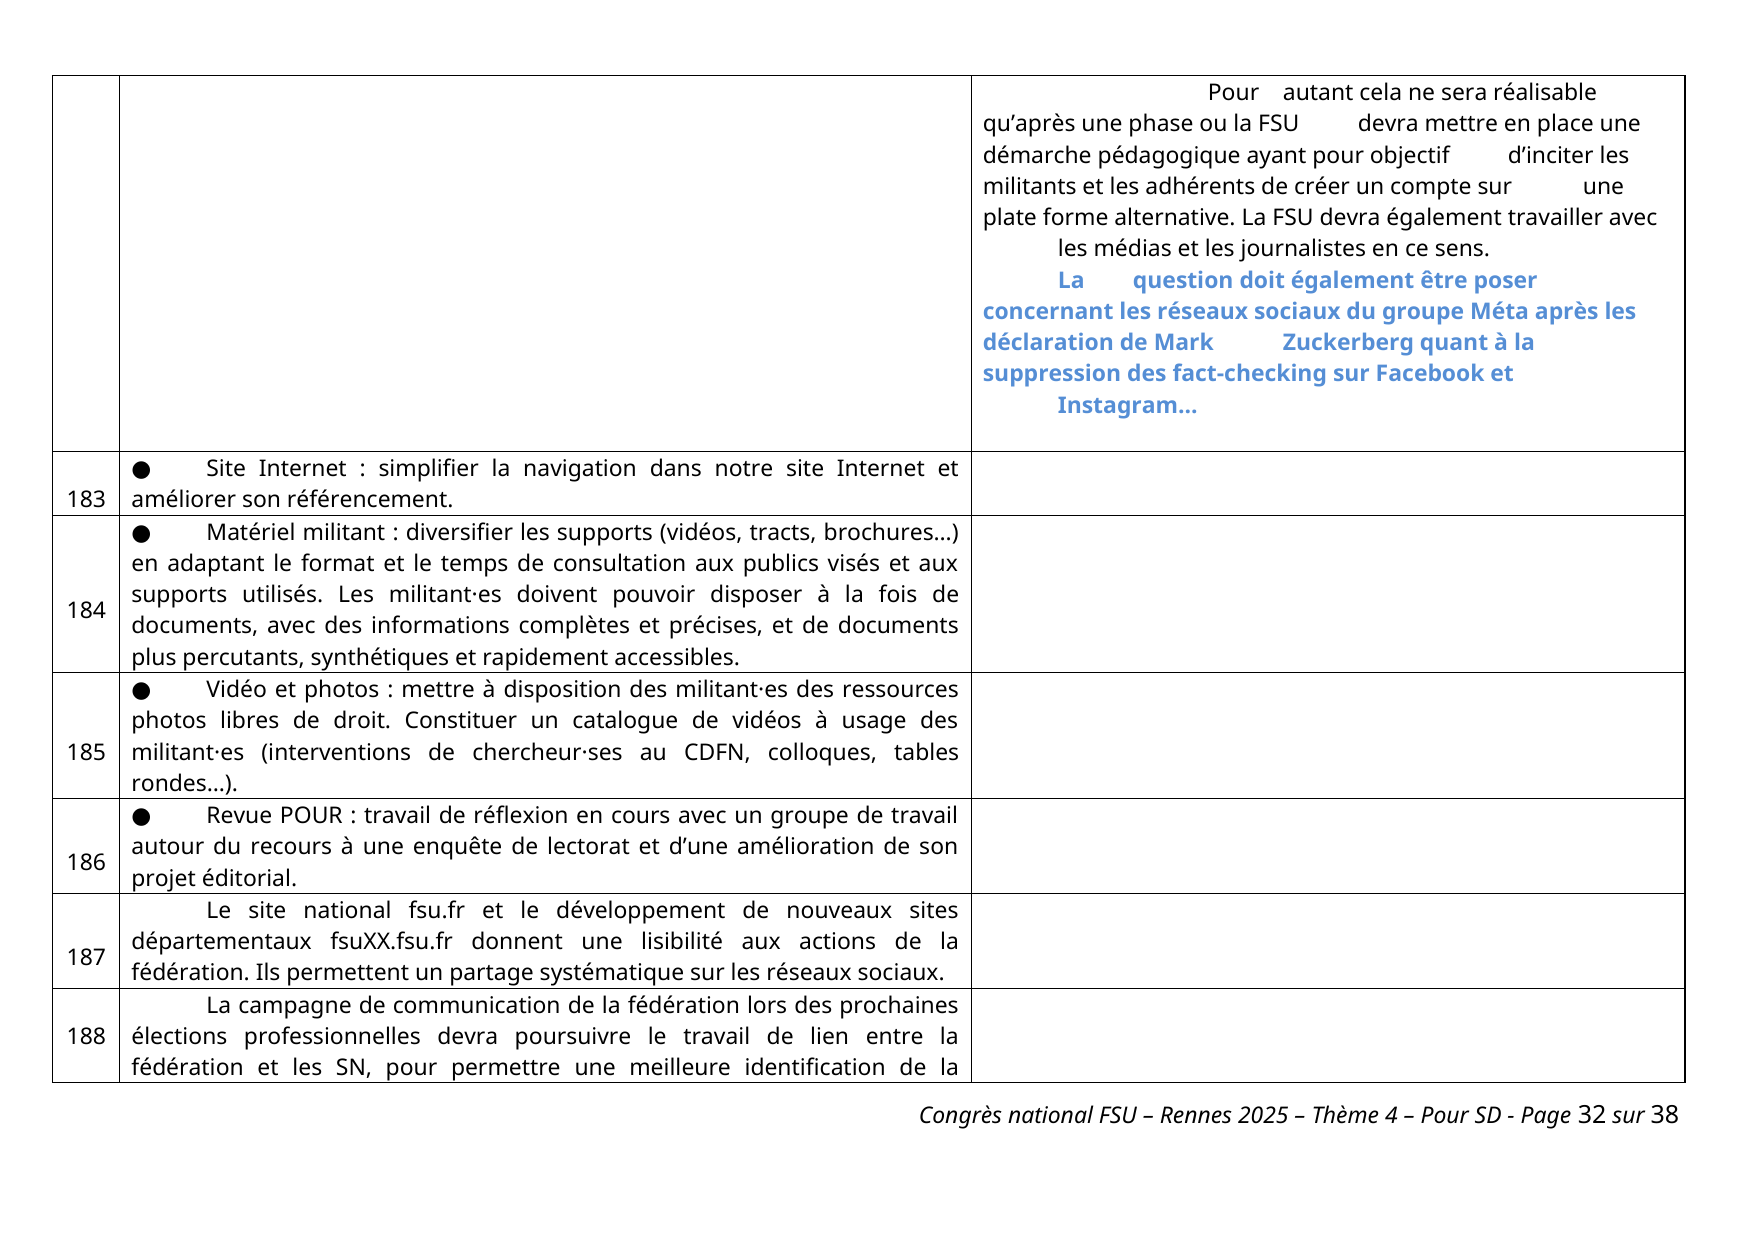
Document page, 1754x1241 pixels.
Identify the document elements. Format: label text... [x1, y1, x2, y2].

table_cell Vidéo et photos : mettre à disposition des militant·es des ressources photos libres de droit. Constituer un catalogue de vidéos à usage des militant·es (interventions de chercheur·ses au CDFN, colloques, tables rondes…). [120, 673, 971, 798]
table_cell 185 [53, 673, 119, 798]
table_cell [972, 516, 1684, 672]
table_cell [972, 452, 1684, 514]
table_cell [972, 799, 1684, 893]
table_cell [972, 989, 1684, 1082]
table_cell [972, 673, 1684, 798]
table_cell 186 [53, 799, 119, 893]
table_cell 187 [53, 894, 119, 987]
table_cell Matériel militant : diversifier les supports (vidéos, tracts, brochures…) en adaptant le format et le temps de consultation aux publics visés et aux supports utilisés. Les militant·es doivent pouvoir disposer à la fois de documents, avec des informations complètes et précises, et de documents plus percutants, synthétiques et rapidement accessibles. [120, 516, 971, 672]
table_cell [972, 894, 1684, 987]
table_cell [53, 76, 119, 451]
table_cell Pour autant cela ne sera réalisable qu’après une phase ou la FSU devra mettre en place une démarche pédagogique ayant pour objectif d’inciter les militants et les adhérents de créer un compte sur une plate forme alternative. La FSU devra également travailler avec les médias et les journalistes en ce sens. La question doit également être poser concernant les réseaux sociaux du groupe Méta après les déclaration de Mark Zuckerberg quant à la suppression des fact-checking sur Facebook et Instagram... [972, 76, 1684, 451]
table_cell Le site national fsu.fr et le développement de nouveaux sites départementaux fsuXX.fsu.fr donnent une lisibilité aux actions de la fédération. Ils permettent un partage systématique sur les réseaux sociaux. [120, 894, 971, 987]
table_cell Site Internet : simplifier la navigation dans notre site Internet et améliorer son référencement. [120, 452, 971, 514]
table_cell 183 [53, 452, 119, 514]
table_cell 184 [53, 516, 119, 672]
table_cell La campagne de communication de la fédération lors des prochaines élections professionnelles devra poursuivre le travail de lien entre la fédération et les SN, pour permettre une meilleure identification de la [120, 989, 971, 1082]
table_cell [120, 76, 971, 451]
table_cell Revue POUR : travail de réflexion en cours avec un groupe de travail autour du recours à une enquête de lectorat et d’une amélioration de son projet éditorial. [120, 799, 971, 893]
table_cell 188 [53, 989, 119, 1082]
